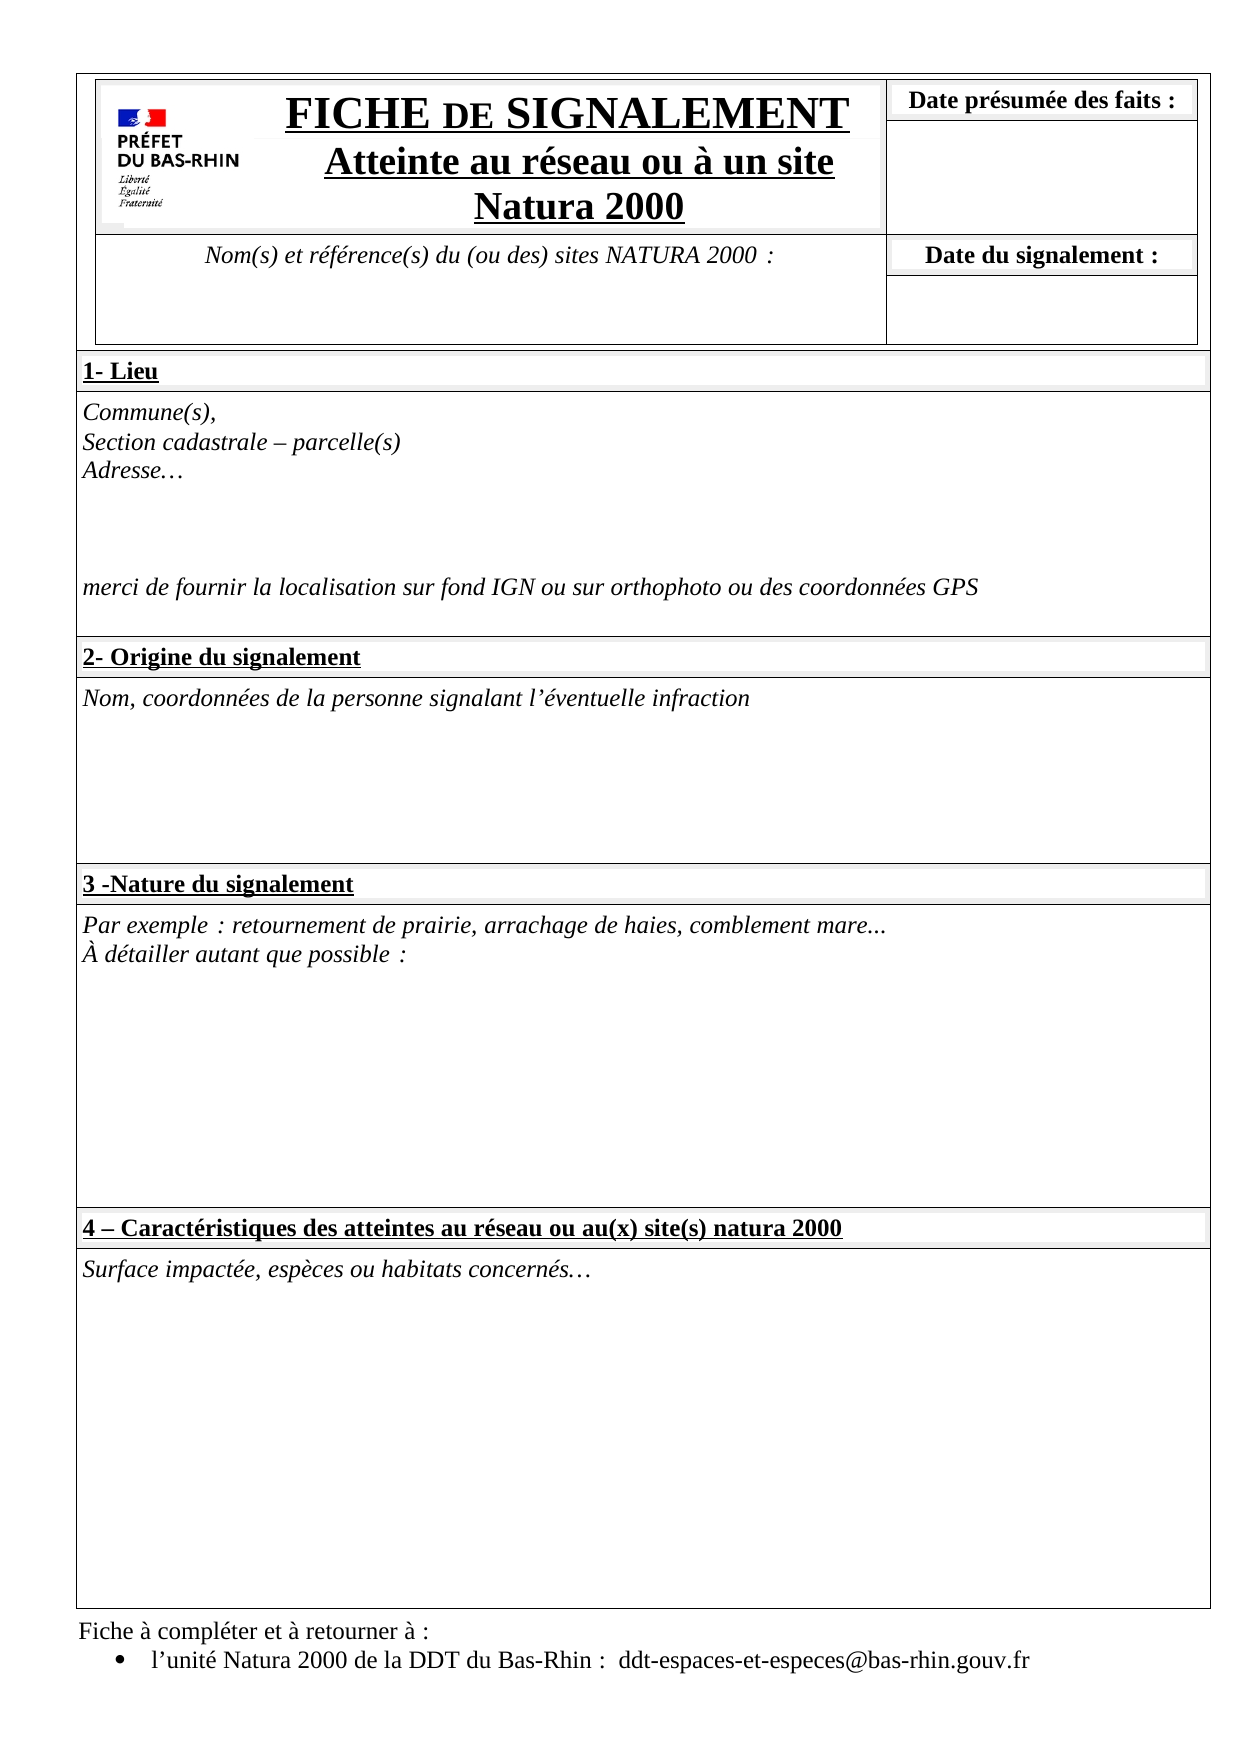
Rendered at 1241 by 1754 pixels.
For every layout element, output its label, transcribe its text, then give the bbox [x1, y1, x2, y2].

table_cell Par exemple : retournement de prairie, arrachage de haies, comblement mare... À détailler autant que possible : [77, 905, 1210, 1207]
table_cell 3 -Nature du signalement [77, 864, 1210, 904]
table_header Date présumée des faits : [887, 80, 1197, 120]
table_cell [887, 276, 1197, 344]
table_cell 2- Origine du signalement [77, 637, 1210, 677]
table_header [77, 74, 1210, 350]
table_cell Nom, coordonnées de la personne signalant l’éventuelle infraction [77, 678, 1210, 863]
table_cell Nom(s) et référence(s) du (ou des) sites NATURA 2000 : [96, 235, 886, 344]
table_cell [887, 121, 1197, 234]
picture [101, 92, 254, 223]
table_cell Surface impactée, espèces ou habitats concernés… [77, 1249, 1210, 1608]
table_cell Date du signalement : [887, 235, 1197, 275]
table_cell 4 – Caractéristiques des atteintes au réseau ou au(x) site(s) natura 2000 [77, 1208, 1210, 1248]
table_cell Commune(s), Section cadastrale – parcelle(s) Adresse… merci de fournir la localisation sur fond IGN ou sur orthophoto ou des coordonnées GPS [77, 392, 1210, 636]
table_cell 1- Lieu [77, 351, 1210, 391]
table_header FICHE DE SIGNALEMENT Atteinte au réseau ou à un site Natura 2000 [96, 80, 886, 234]
